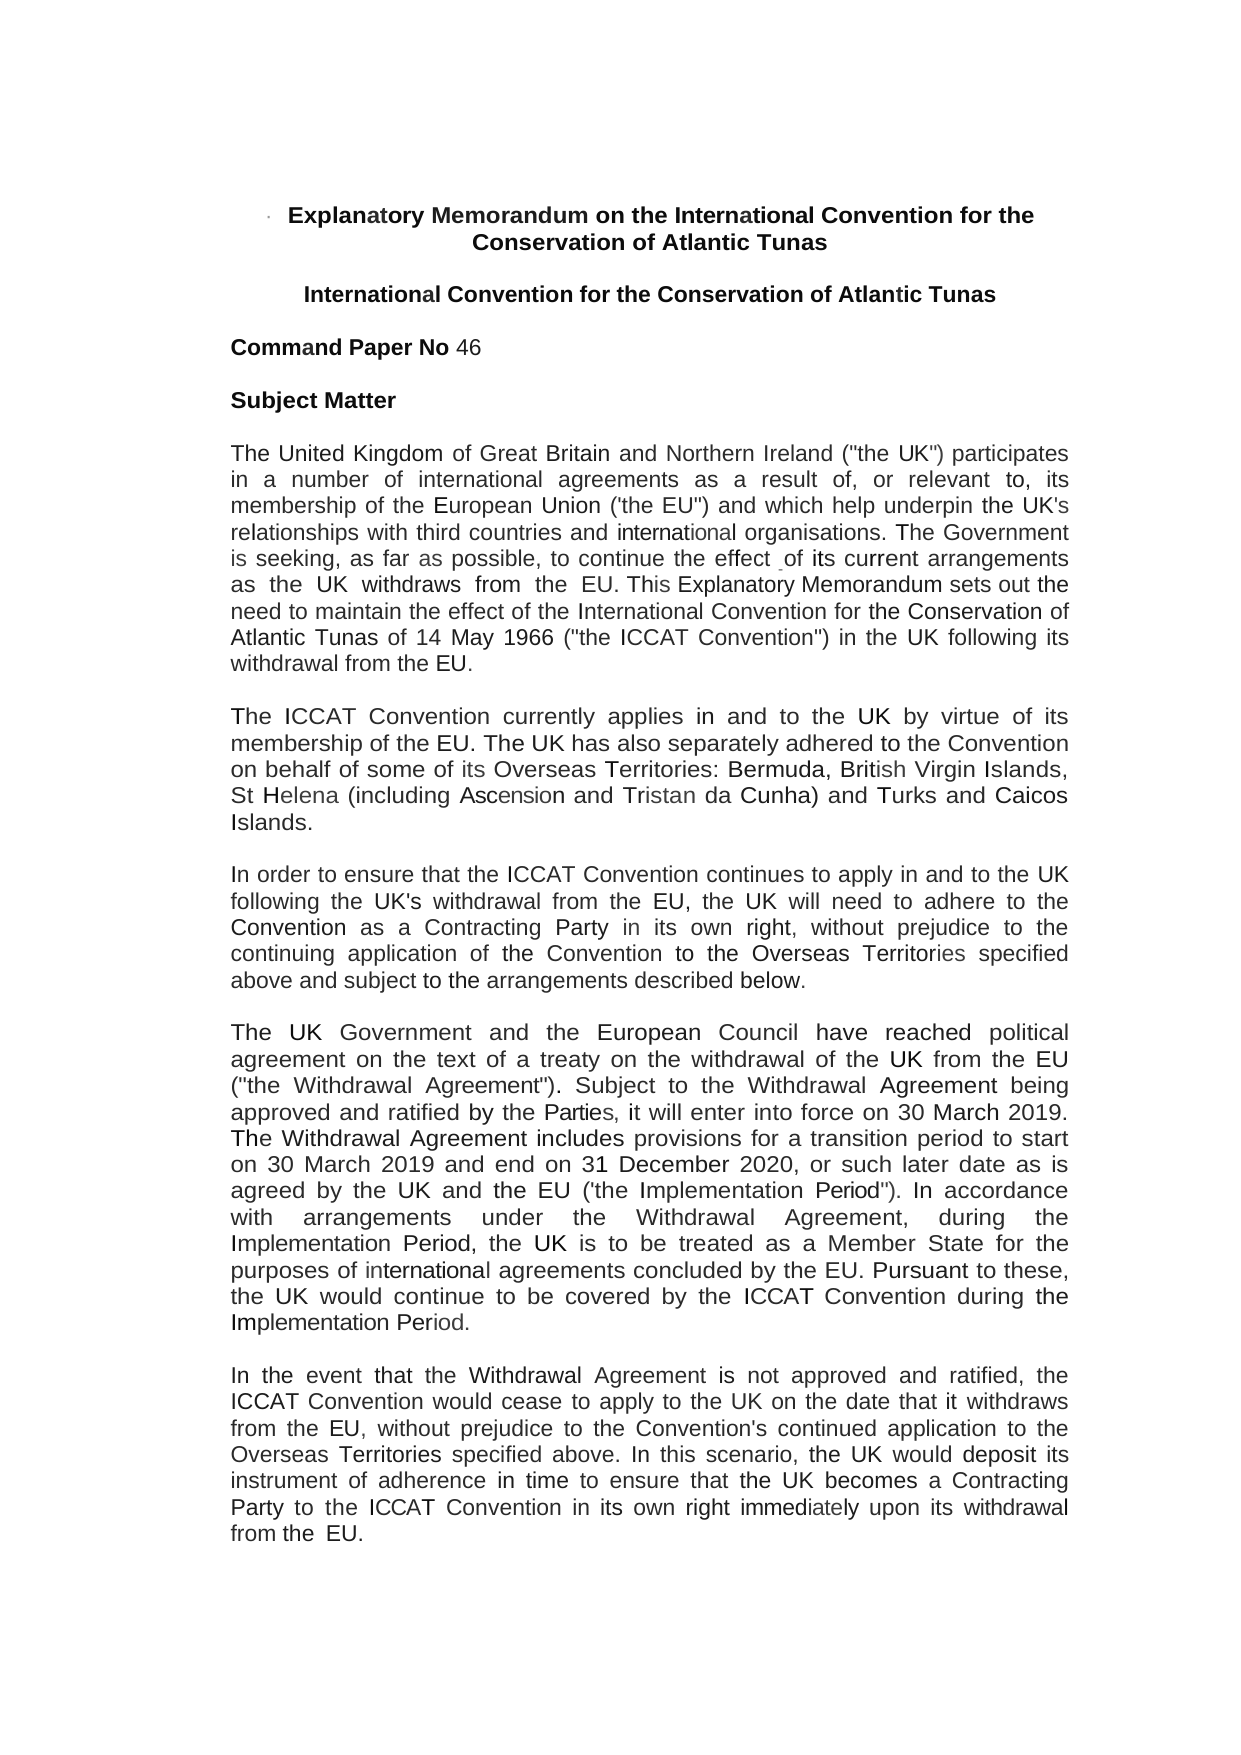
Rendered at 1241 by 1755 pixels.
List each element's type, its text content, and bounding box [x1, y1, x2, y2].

text Command Paper No 46 [230, 334, 1069, 361]
text In the event that the Withdrawal Agreement is not approved and ratified, the ICCAT Convention would cease to apply to the UK on the date that it withdraws from the EU, without prejudice to the Convention's continued application to the Overseas Territories specified above. In this scenario, the UK would deposit its instrument of adherence in time to ensure that the UK becomes a Contracting Party to the ICCAT Convention in its own right immediately upon its withdrawal from the EU. [230, 1362, 1069, 1546]
text The UK Government and the European Council have reached political agreement on the text of a treaty on the withdrawal of the UK from the EU ("the Withdrawal Agreement"). Subject to the Withdrawal Agreement being approved and ratified by the Parties, it will enter into force on 30 March 2019. The Withdrawal Agreement includes provisions for a transition period to start on 30 March 2019 and end on 31 December 2020, or such later date as is agreed by the UK and the EU ('the Implementation Period"). In accordance with arrangements under the Withdrawal Agreement, during the Implementation Period, the UK is to be treated as a Member State for the purposes of international agreements concluded by the EU. Pursuant to these, the UK would continue to be covered by the ICCAT Convention during the Implementation Period. [230, 1019, 1069, 1336]
subtitle Explanatory Memorandum on the International Convention for the Conservation of Atlantic Tunas [230, 202, 1069, 255]
text In order to ensure that the ICCAT Convention continues to apply in and to the UK following the UK's withdrawal from the EU, the UK will need to adhere to the Convention as a Contracting Party in its own right, without prejudice to the continuing application of the Convention to the Overseas Territories specified above and subject to the arrangements described below. [230, 861, 1069, 993]
text Subject Matter [230, 387, 1069, 413]
text The United Kingdom of Great Britain and Northern Ireland ("the UK") participates in a number of international agreements as a result of, or relevant to, its membership of the European Union ('the EU") and which help underpin the UK's relationships with third countries and international organisations. The Government is seeking, as far as possible, to continue the effect _of its current arrangements as the UK withdraws from the EU. This Explanatory Memorandum sets out the need to maintain the effect of the International Convention for the Conservation of Atlantic Tunas of 14 May 1966 ("the ICCAT Convention") in the UK following its withdrawal from the EU. [230, 439, 1069, 677]
text International Convention for the Conservation of Atlantic Tunas [230, 281, 1069, 308]
text The ICCAT Convention currently applies in and to the UK by virtue of its membership of the EU. The UK has also separately adhered to the Convention on behalf of some of its Overseas Territories: Bermuda, British Virgin Islands, St Helena (including Ascension and Tristan da Cunha) and Turks and Caicos Islands. [230, 703, 1069, 835]
